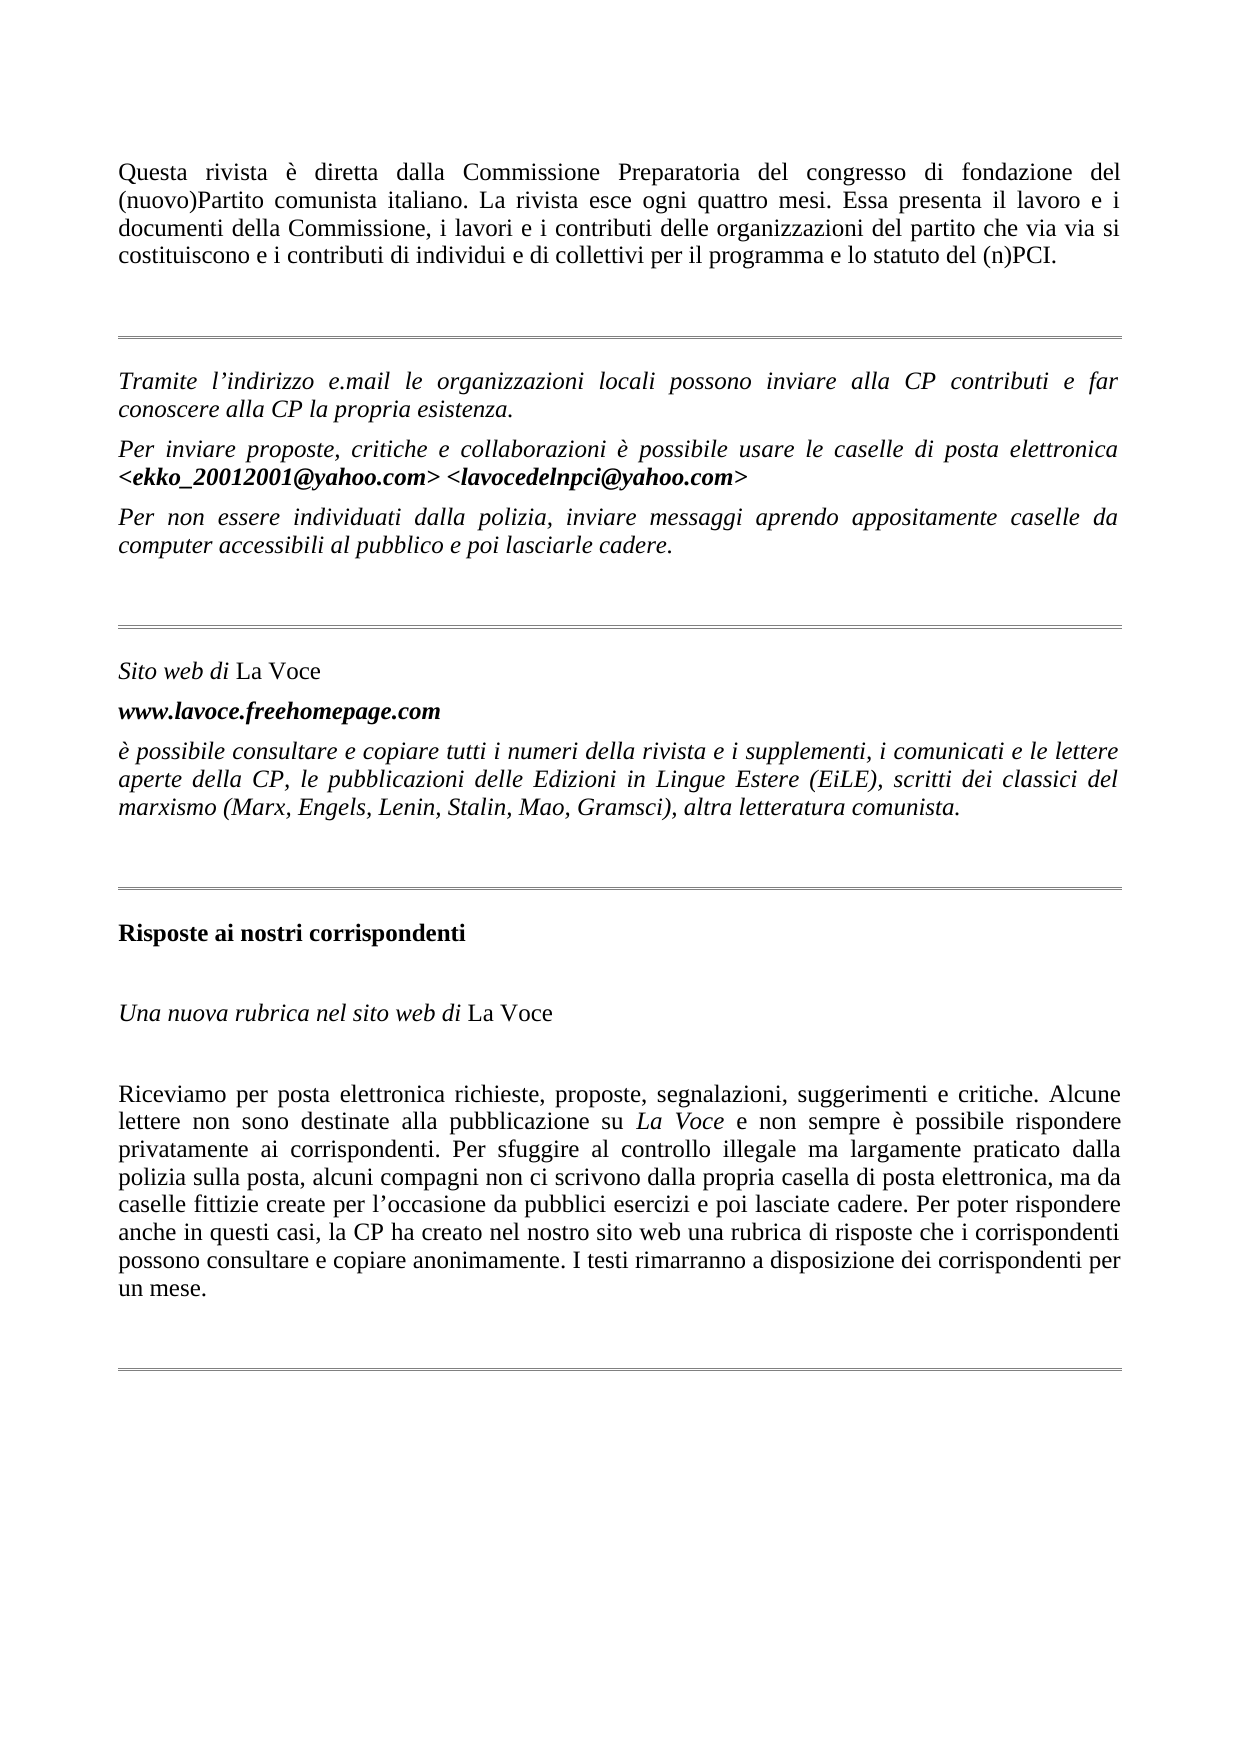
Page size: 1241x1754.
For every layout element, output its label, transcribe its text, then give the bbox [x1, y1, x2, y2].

text Per non essere individuati dalla polizia, inviare messaggi aprendo appositamente caselle da computer accessibili al pubblico e poi lasciarle cadere. [118, 503, 1122, 559]
text Questa rivista è diretta dalla Commissione Preparatoria del congresso di fondazione del (nuovo)Partito comunista italiano. La rivista esce ogni quattro mesi. Essa presenta il lavoro e i documenti della Commissione, i lavori e i contributi delle organizzazioni del partito che via via si costituiscono e i contributi di individui e di collettivi per il programma e lo statuto del (n)PCI. [118, 158, 1122, 269]
text Per inviare proposte, critiche e collaborazioni è possibile usare le caselle di posta elettronica <ekko_20012001@yahoo.com> <lavocedelnpci@yahoo.com> [118, 435, 1122, 491]
text www.lavoce.freehomepage.com [118, 697, 1122, 725]
text è possibile consultare e copiare tutti i numeri della rivista e i supplementi, i comunicati e le lettere aperte della CP, le pubblicazioni delle Edizioni in Lingue Estere (EiLE), scritti dei classici del marxismo (Marx, Engels, Lenin, Stalin, Mao, Gramsci), altra letteratura comunista. [118, 737, 1122, 821]
text Tramite l’indirizzo e.mail le organizzazioni locali possono inviare alla CP contributi e far conoscere alla CP la propria esistenza. [118, 367, 1122, 423]
text Risposte ai nostri corrispondenti [118, 919, 1122, 947]
text Una nuova rubrica nel sito web di La Voce [118, 999, 1122, 1027]
text Riceviamo per posta elettronica richieste, proposte, segnalazioni, suggerimenti e critiche. Alcune lettere non sono destinate alla pubblicazione su La Voce e non sempre è possibile rispondere privatamente ai corrispondenti. Per sfuggire al controllo illegale ma largamente praticato dalla polizia sulla posta, alcuni compagni non ci scrivono dalla propria casella di posta elettronica, ma da caselle fittizie create per l’occasione da pubblici esercizi e poi lasciate cadere. Per poter rispondere anche in questi casi, la CP ha creato nel nostro sito web una rubrica di risposte che i corrispondenti possono consultare e copiare anonimamente. I testi rimarranno a disposizione dei corrispondenti per un mese. [118, 1080, 1122, 1301]
text Sito web di La Voce [118, 657, 1122, 685]
